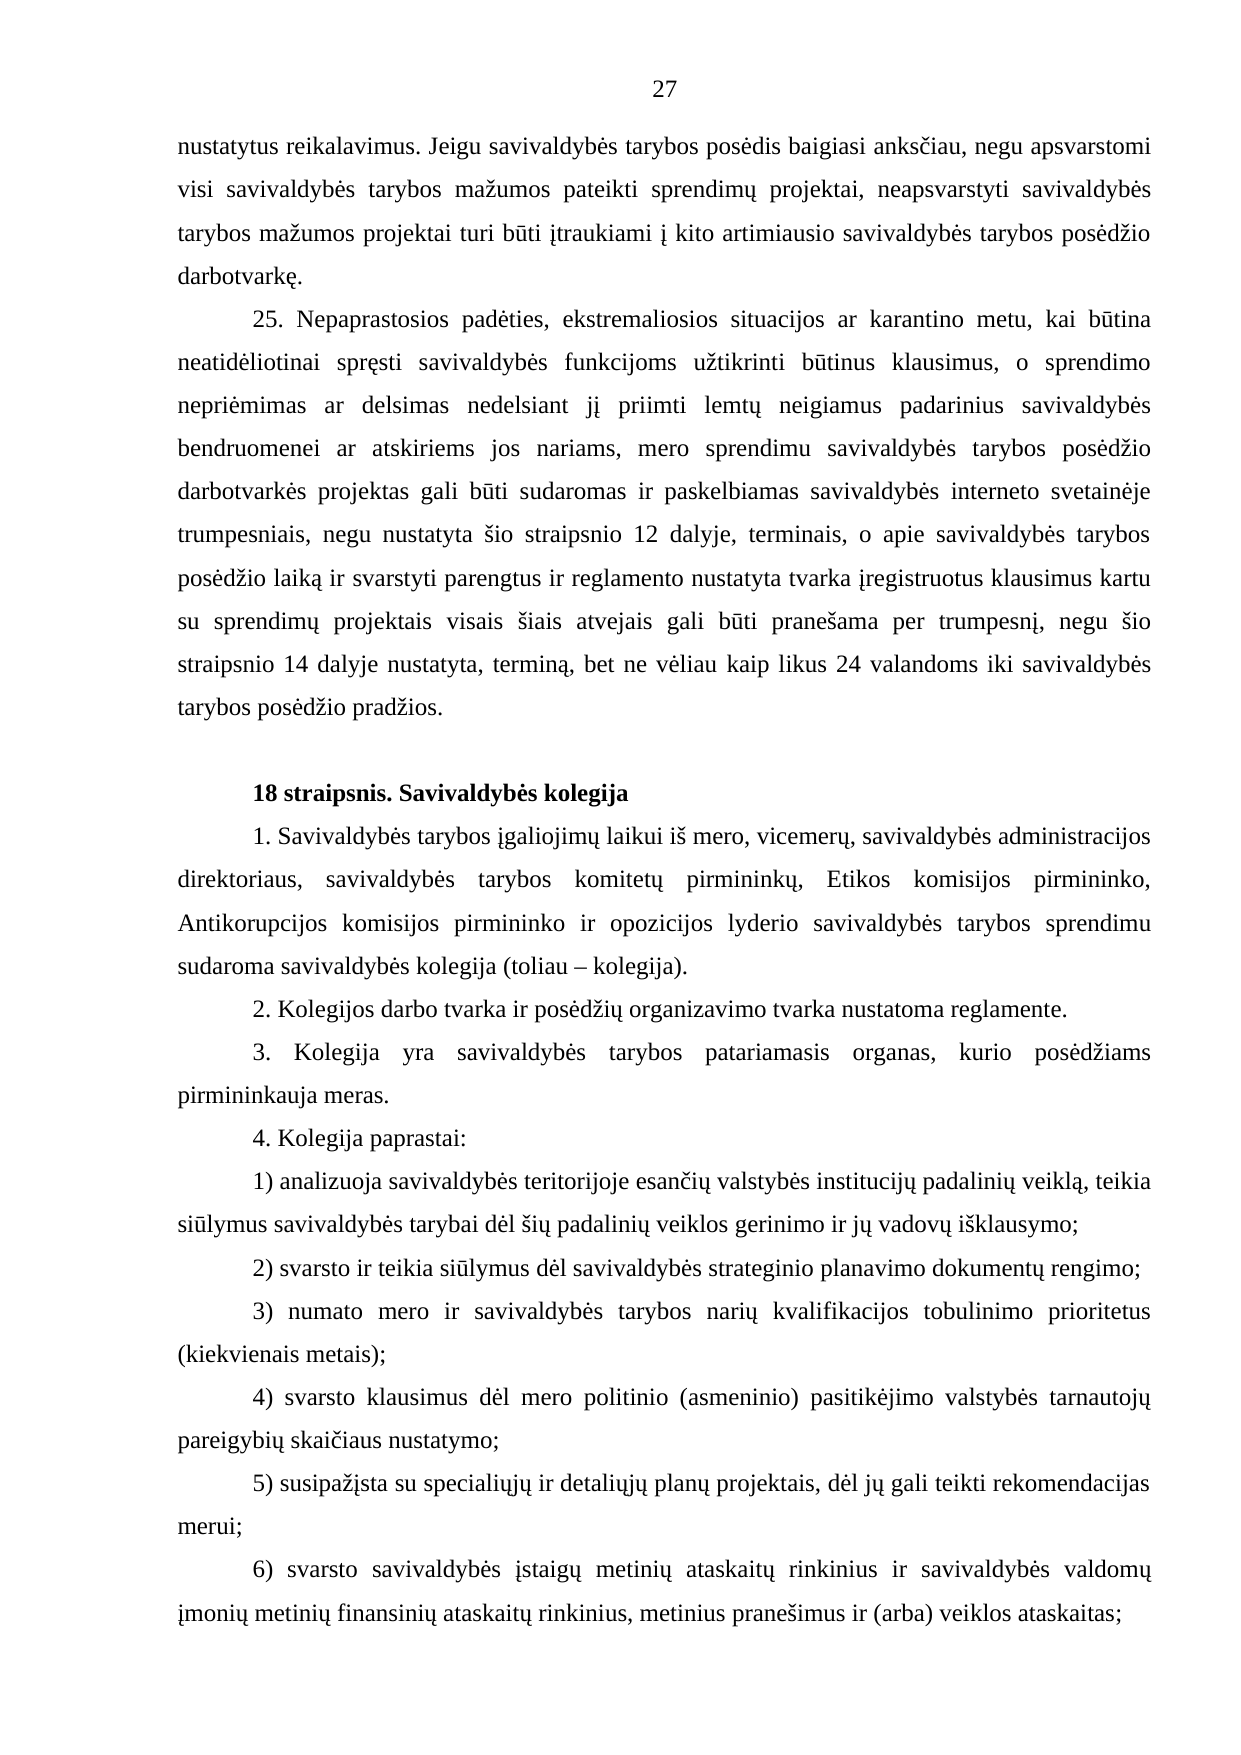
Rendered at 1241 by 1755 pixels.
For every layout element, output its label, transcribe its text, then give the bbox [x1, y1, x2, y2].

text 25. Nepaprastosios padėties, ekstremaliosios situacijos ar karantino metu, kai būtina neatidėliotinai spręsti savivaldybės funkcijoms užtikrinti būtinus klausimus, o sprendimo nepriėmimas ar delsimas nedelsiant jį priimti lemtų neigiamus padarinius savivaldybės bendruomenei ar atskiriems jos nariams, mero sprendimu savivaldybės tarybos posėdžio darbotvarkės projektas gali būti sudaromas ir paskelbiamas savivaldybės interneto svetainėje trumpesniais, negu nustatyta šio straipsnio 12 dalyje, terminais, o apie savivaldybės tarybos posėdžio laiką ir svarstyti parengtus ir reglamento nustatyta tvarka įregistruotus klausimus kartu su sprendimų projektais visais šiais atvejais gali būti pranešama per trumpesnį, negu šio straipsnio 14 dalyje nustatyta, terminą, bet ne vėliau kaip likus 24 valandoms iki savivaldybės tarybos posėdžio pradžios. [177, 304, 1152, 721]
text 1. Savivaldybės tarybos įgaliojimų laikui iš mero, vicemerų, savivaldybės administracijos direktoriaus, savivaldybės tarybos komitetų pirmininkų, Etikos komisijos pirmininko, Antikorupcijos komisijos pirmininko ir opozicijos lyderio savivaldybės tarybos sprendimu sudaroma savivaldybės kolegija (toliau – kolegija). [177, 821, 1152, 979]
text 2. Kolegijos darbo tvarka ir posėdžių organizavimo tvarka nustatoma reglamente. [177, 994, 1152, 1023]
text 2) svarsto ir teikia siūlymus dėl savivaldybės strateginio planavimo dokumentų rengimo; [177, 1253, 1152, 1281]
text 4. Kolegija paprastai: [177, 1123, 1152, 1152]
text 18 straipsnis. Savivaldybės kolegija [177, 778, 1152, 807]
text 4) svarsto klausimus dėl mero politinio (asmeninio) pasitikėjimo valstybės tarnautojų pareigybių skaičiaus nustatymo; [177, 1382, 1152, 1454]
text 1) analizuoja savivaldybės teritorijoje esančių valstybės institucijų padalinių veiklą, teikia siūlymus savivaldybės tarybai dėl šių padalinių veiklos gerinimo ir jų vadovų išklausymo; [177, 1166, 1152, 1238]
text 3) numato mero ir savivaldybės tarybos narių kvalifikacijos tobulinimo prioritetus (kiekvienais metais); [177, 1296, 1152, 1368]
text nustatytus reikalavimus. Jeigu savivaldybės tarybos posėdis baigiasi anksčiau, negu apsvarstomi visi savivaldybės tarybos mažumos pateikti sprendimų projektai, neapsvarstyti savivaldybės tarybos mažumos projektai turi būti įtraukiami į kito artimiausio savivaldybės tarybos posėdžio darbotvarkę. [177, 131, 1152, 289]
text 5) susipažįsta su specialiųjų ir detaliųjų planų projektais, dėl jų gali teikti rekomendacijas merui; [177, 1468, 1152, 1540]
text 3. Kolegija yra savivaldybės tarybos patariamasis organas, kurio posėdžiams pirmininkauja meras. [177, 1037, 1152, 1109]
text 6) svarsto savivaldybės įstaigų metinių ataskaitų rinkinius ir savivaldybės valdomų įmonių metinių finansinių ataskaitų rinkinius, metinius pranešimus ir (arba) veiklos ataskaitas; [177, 1554, 1152, 1626]
